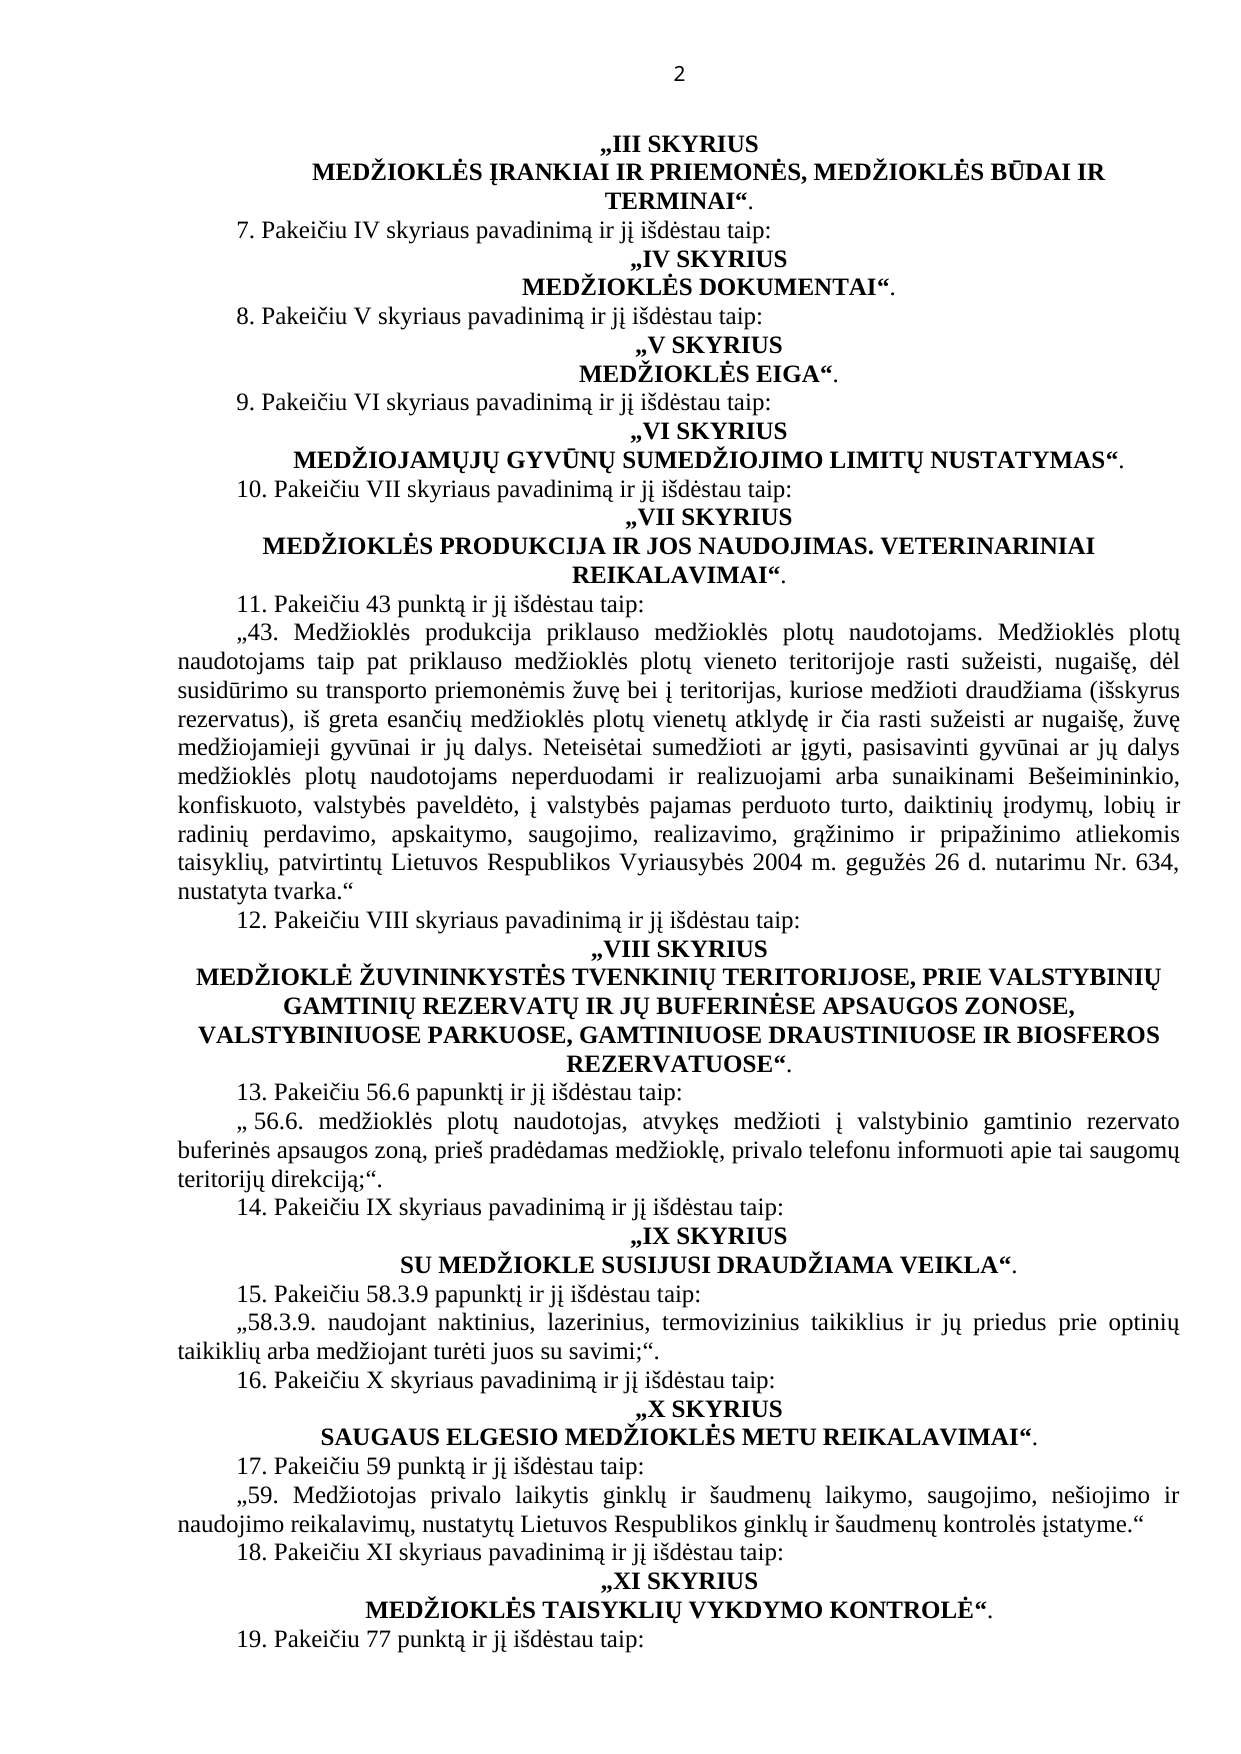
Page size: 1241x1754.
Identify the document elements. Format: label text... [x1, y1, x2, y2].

text 19. Pakeičiu 77 punktą ir jį išdėstau taip: [177, 1624, 1181, 1652]
text „56.6. medžioklės plotų naudotojas, atvykęs medžioti į valstybinio gamtinio rezervato buferinės apsaugos zoną, prieš pradėdamas medžioklę, privalo telefonu informuoti apie tai saugomų teritorijų direkciją;“. [177, 1106, 1181, 1192]
text MEDŽIOJAMŲJŲ GYVŪNŲ SUMEDŽIOJIMO LIMITŲ NUSTATYMAS“. [177, 445, 1181, 474]
text 18. Pakeičiu XI skyriaus pavadinimą ir jį išdėstau taip: [177, 1537, 1181, 1566]
text 8. Pakeičiu V skyriaus pavadinimą ir jį išdėstau taip: [177, 301, 1181, 330]
text 12. Pakeičiu VIII skyriaus pavadinimą ir jį išdėstau taip: [177, 905, 1181, 934]
text MEDŽIOKLĖS PRODUKCIJA IR JOS NAUDOJIMAS. VETERINARINIAI REIKALAVIMAI“. [177, 531, 1181, 589]
text SAUGAUS ELGESIO MEDŽIOKLĖS METU REIKALAVIMAI“. [177, 1422, 1181, 1451]
text „XI SKYRIUS [177, 1566, 1181, 1595]
text MEDŽIOKLĖS DOKUMENTAI“. [177, 272, 1181, 301]
text „59. Medžiotojas privalo laikytis ginklų ir šaudmenų laikymo, saugojimo, nešiojimo ir naudojimo reikalavimų, nustatytų Lietuvos Respublikos ginklų ir šaudmenų kontrolės įstatyme.“ [177, 1480, 1181, 1537]
text „IX SKYRIUS [177, 1221, 1181, 1250]
text „V SKYRIUS [177, 330, 1181, 359]
text „VII SKYRIUS [177, 502, 1181, 531]
text MEDŽIOKLĖS ĮRANKIAI IR PRIEMONĖS, MEDŽIOKLĖS BŪDAI IR TERMINAI“. [177, 157, 1181, 215]
text „III SKYRIUS [177, 129, 1181, 157]
text „43. Medžioklės produkcija priklauso medžioklės plotų naudotojams. Medžioklės plotų naudotojams taip pat priklauso medžioklės plotų vieneto teritorijoje rasti sužeisti, nugaišę, dėl susidūrimo su transporto priemonėmis žuvę bei į teritorijas, kuriose medžioti draudžiama (išskyrus rezervatus), iš greta esančių medžioklės plotų vienetų atklydę ir čia rasti sužeisti ar nugaišę, žuvę medžiojamieji gyvūnai ir jų dalys. Neteisėtai sumedžioti ar įgyti, pasisavinti gyvūnai ar jų dalys medžioklės plotų naudotojams neperduodami ir realizuojami arba sunaikinami Bešeimininkio, konfiskuoto, valstybės paveldėto, į valstybės pajamas perduoto turto, daiktinių įrodymų, lobių ir radinių perdavimo, apskaitymo, saugojimo, realizavimo, grąžinimo ir pripažinimo atliekomis taisyklių, patvirtintų Lietuvos Respublikos Vyriausybės 2004 m. gegužės 26 d. nutarimu Nr. 634, nustatyta tvarka.“ [177, 617, 1181, 905]
text MEDŽIOKLĖ ŽUVININKYSTĖS TVENKINIŲ TERITORIJOSE, PRIE VALSTYBINIŲ GAMTINIŲ REZERVATŲ IR JŲ BUFERINĖSE APSAUGOS ZONOSE, VALSTYBINIUOSE PARKUOSE, GAMTINIUOSE DRAUSTINIUOSE IR BIOSFEROS REZERVATUOSE“. [177, 962, 1181, 1077]
text SU MEDŽIOKLE SUSIJUSI DRAUDŽIAMA VEIKLA“. [177, 1250, 1181, 1279]
text 16. Pakeičiu X skyriaus pavadinimą ir jį išdėstau taip: [177, 1365, 1181, 1394]
text 7. Pakeičiu IV skyriaus pavadinimą ir jį išdėstau taip: [177, 215, 1181, 244]
text 11. Pakeičiu 43 punktą ir jį išdėstau taip: [177, 589, 1181, 617]
text „VIII SKYRIUS [177, 934, 1181, 962]
text „58.3.9. naudojant naktinius, lazerinius, termovizinius taikiklius ir jų priedus prie optinių taikiklių arba medžiojant turėti juos su savimi;“. [177, 1307, 1181, 1365]
text 17. Pakeičiu 59 punktą ir jį išdėstau taip: [177, 1451, 1181, 1480]
text 15. Pakeičiu 58.3.9 papunktį ir jį išdėstau taip: [177, 1279, 1181, 1307]
text MEDŽIOKLĖS TAISYKLIŲ VYKDYMO KONTROLĖ“. [177, 1595, 1181, 1624]
text 9. Pakeičiu VI skyriaus pavadinimą ir jį išdėstau taip: [177, 387, 1181, 416]
text 13. Pakeičiu 56.6 papunktį ir jį išdėstau taip: [177, 1077, 1181, 1106]
text 10. Pakeičiu VII skyriaus pavadinimą ir jį išdėstau taip: [177, 474, 1181, 502]
text 14. Pakeičiu IX skyriaus pavadinimą ir jį išdėstau taip: [177, 1192, 1181, 1221]
text MEDŽIOKLĖS EIGA“. [177, 359, 1181, 387]
text „X SKYRIUS [177, 1394, 1181, 1422]
text „IV SKYRIUS [177, 244, 1181, 272]
text „VI SKYRIUS [177, 416, 1181, 445]
